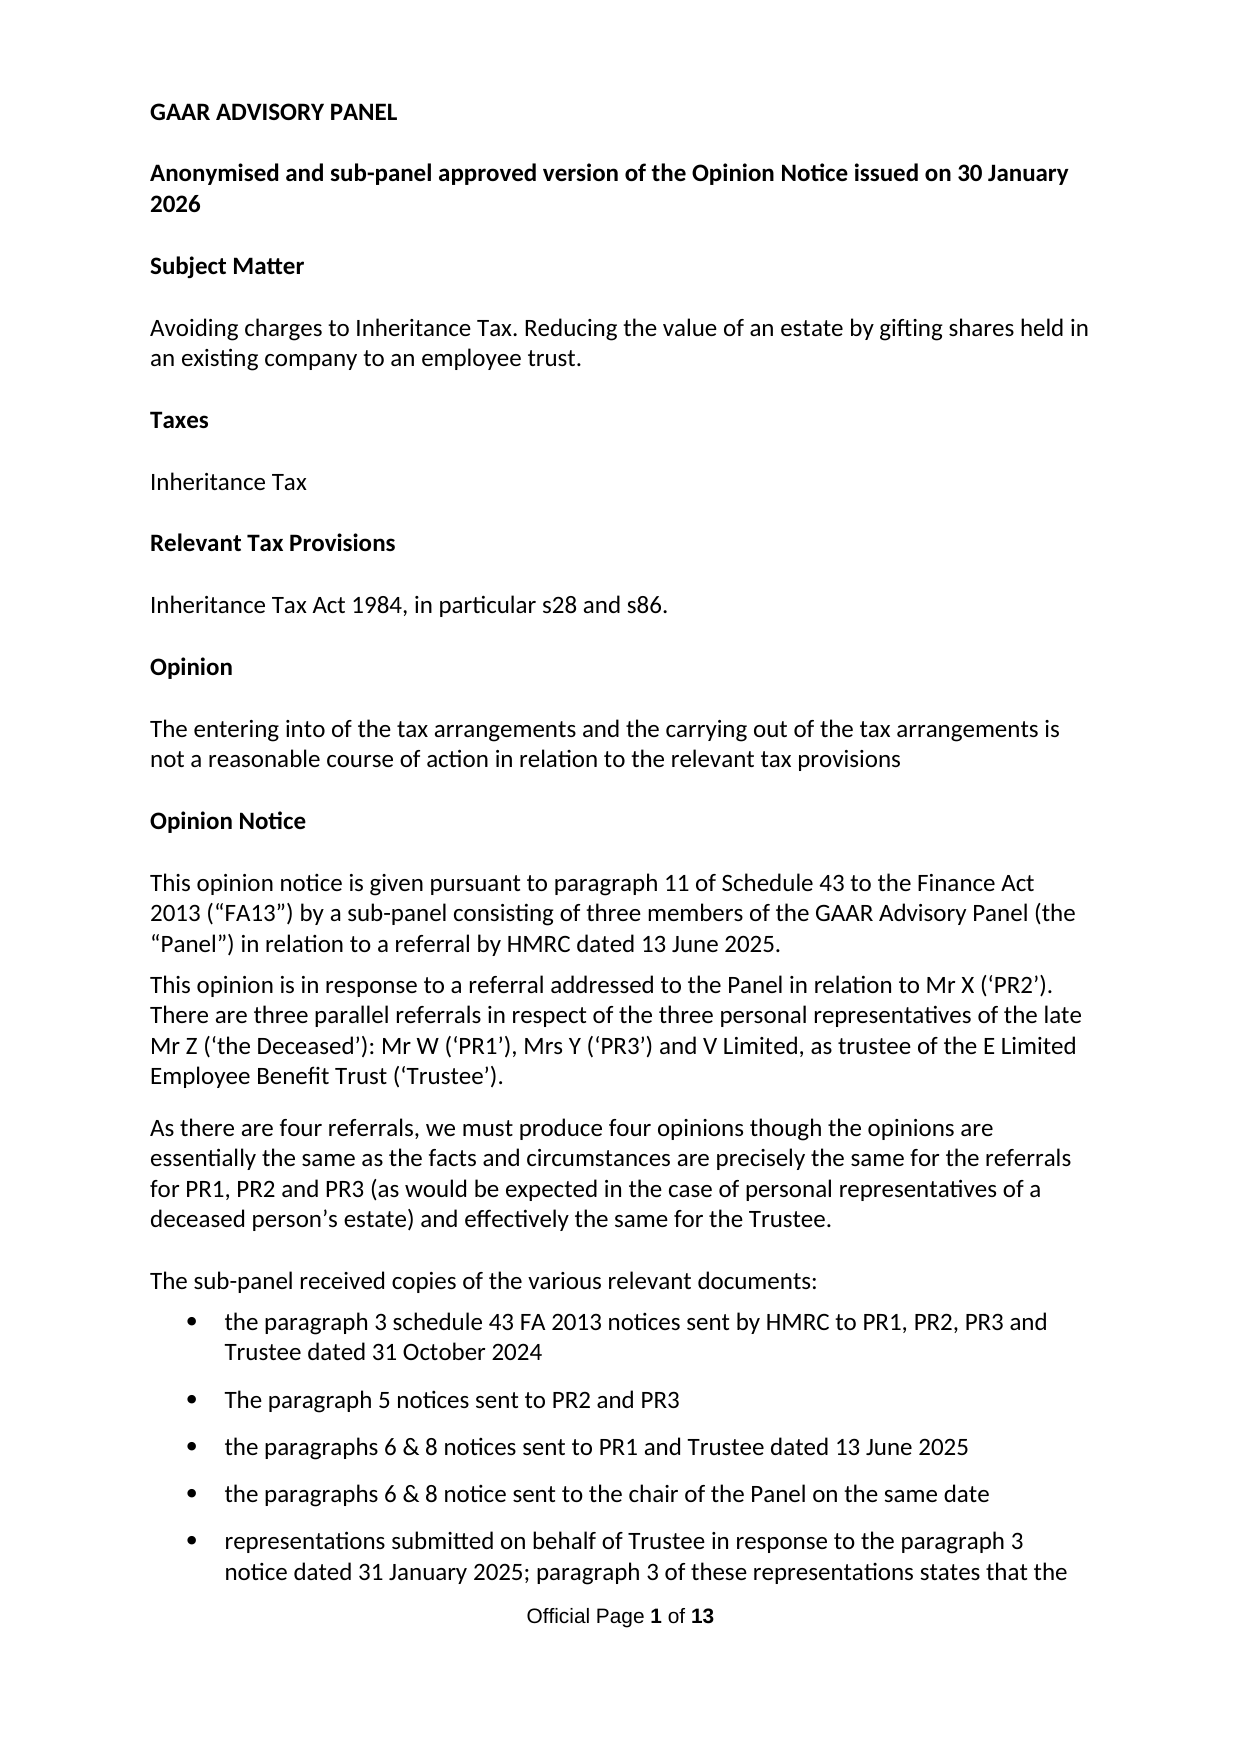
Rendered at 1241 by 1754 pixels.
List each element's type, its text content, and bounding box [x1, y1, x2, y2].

text The sub-panel received copies of the various relevant documents: [150, 1265, 1090, 1296]
list the paragraphs 6 & 8 notice sent to the chair of the Panel on the same date [187, 1478, 1090, 1509]
text The entering into of the tax arrangements and the carrying out of the tax arrangements is not a reasonable course of action in relation to the relevant tax provisions [150, 713, 1090, 774]
subtitle Relevant Tax Provisions [150, 527, 1090, 558]
list the paragraphs 6 & 8 notices sent to PR1 and Trustee dated 13 June 2025 [187, 1431, 1090, 1461]
text Inheritance Tax [150, 466, 1090, 496]
subtitle Opinion Notice [150, 805, 1090, 836]
text Avoiding charges to Inheritance Tax. Reducing the value of an estate by gifting shares held in an existing company to an employee trust. [150, 312, 1090, 373]
subtitle Subject Matter [150, 250, 1090, 280]
list the paragraph 3 schedule 43 FA 2013 notices sent by HMRC to PR1, PR2, PR3 and Trustee dated 31 October 2024 [187, 1306, 1090, 1367]
subtitle Taxes [150, 404, 1090, 434]
text This opinion is in response to a referral addressed to the Panel in relation to Mr X (‘PR2’). There are three parallel referrals in respect of the three personal representatives of the late Mr Z (‘the Deceased’): Mr W (‘PR1’), Mrs Y (‘PR3’) and V Limited, as trustee of the E Limited Employee Benefit Trust (‘Trustee’). [150, 969, 1090, 1091]
subtitle GAAR ADVISORY PANEL [150, 96, 1090, 126]
subtitle Opinion [150, 651, 1090, 682]
list The paragraph 5 notices sent to PR2 and PR3 [187, 1384, 1090, 1414]
text Inheritance Tax Act 1984, in particular s28 and s86. [150, 589, 1090, 620]
text As there are four referrals, we must produce four opinions though the opinions are essentially the same as the facts and circumstances are precisely the same for the referrals for PR1, PR2 and PR3 (as would be expected in the case of personal representatives of a deceased person’s estate) and effectively the same for the Trustee. [150, 1112, 1090, 1234]
list representations submitted on behalf of Trustee in response to the paragraph 3 notice dated 31 January 2025; paragraph 3 of these representations states that the [187, 1525, 1090, 1586]
text This opinion notice is given pursuant to paragraph 11 of Schedule 43 to the Finance Act 2013 (“FA13”) by a sub-panel consisting of three members of the GAAR Advisory Panel (the “Panel”) in relation to a referral by HMRC dated 13 June 2025. [150, 867, 1090, 958]
subtitle Anonymised and sub-panel approved version of the Opinion Notice issued on 30 January 2026 [150, 158, 1090, 219]
